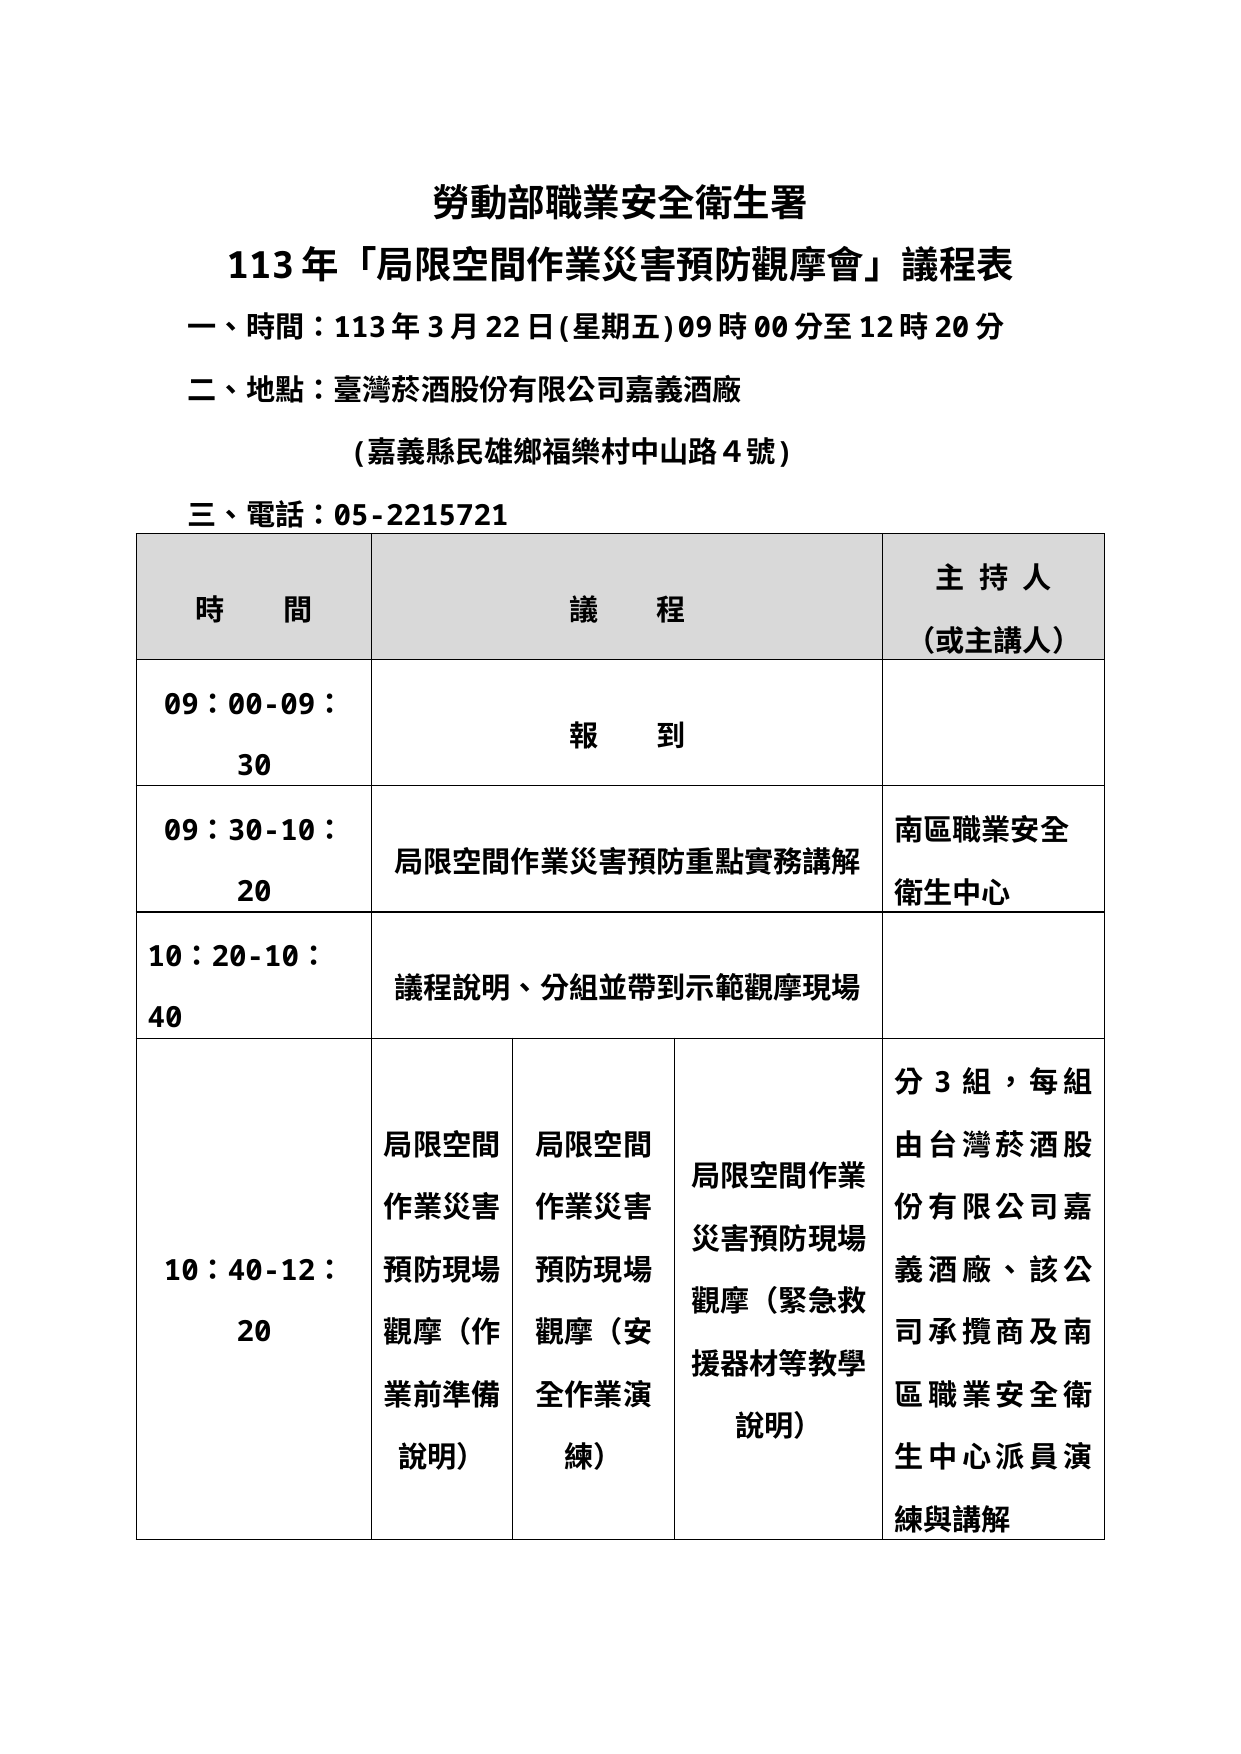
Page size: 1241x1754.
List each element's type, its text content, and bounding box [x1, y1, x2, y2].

table_cell [883, 660, 1104, 785]
table_cell 局限空間作業災害預防現場觀摩（緊急救援器材等教學說明） [675, 1039, 882, 1538]
table_cell 09：00-09：30 [137, 660, 371, 785]
table_cell [883, 913, 1104, 1037]
text 113年「局限空間作業災害預防觀摩會」議程表 [187, 221, 1053, 283]
table_cell 09：30-10：20 [137, 786, 371, 911]
table_cell 報 到 [372, 660, 882, 785]
table_cell 南區職業安全衛生中心 [883, 786, 1104, 911]
table_cell 議程說明、分組並帶到示範觀摩現場 [372, 913, 882, 1037]
table_cell 10：20-10：40 [137, 913, 371, 1037]
table_cell 10：40-12：20 [137, 1039, 371, 1538]
table_header 議 程 [372, 534, 882, 659]
table_header 主 持 人 （或主講人） [883, 534, 1104, 659]
table_header 時 間 [137, 534, 371, 659]
table_cell 局限空間作業災害預防現場觀摩（作業前準備說明） [372, 1039, 512, 1538]
table_cell 局限空間作業災害預防重點實務講解 [372, 786, 882, 911]
table_cell 局限空間作業災害預防現場觀摩（安全作業演練） [513, 1039, 674, 1538]
table_cell 分3組，每組由台灣菸酒股份有限公司嘉義酒廠、該公司承攬商及南區職業安全衛生中心派員演練與講解 [883, 1039, 1104, 1538]
text 一、時間：113年3月22日(星期五)09時00分至12時20分 [187, 283, 1053, 346]
text 二、地點：臺灣菸酒股份有限公司嘉義酒廠 [187, 346, 1053, 408]
text (嘉義縣民雄鄉福樂村中山路４號) [262, 408, 1053, 471]
text 三、電話：05-2215721 [187, 471, 1053, 533]
text 勞動部職業安全衛生署 [187, 158, 1053, 221]
